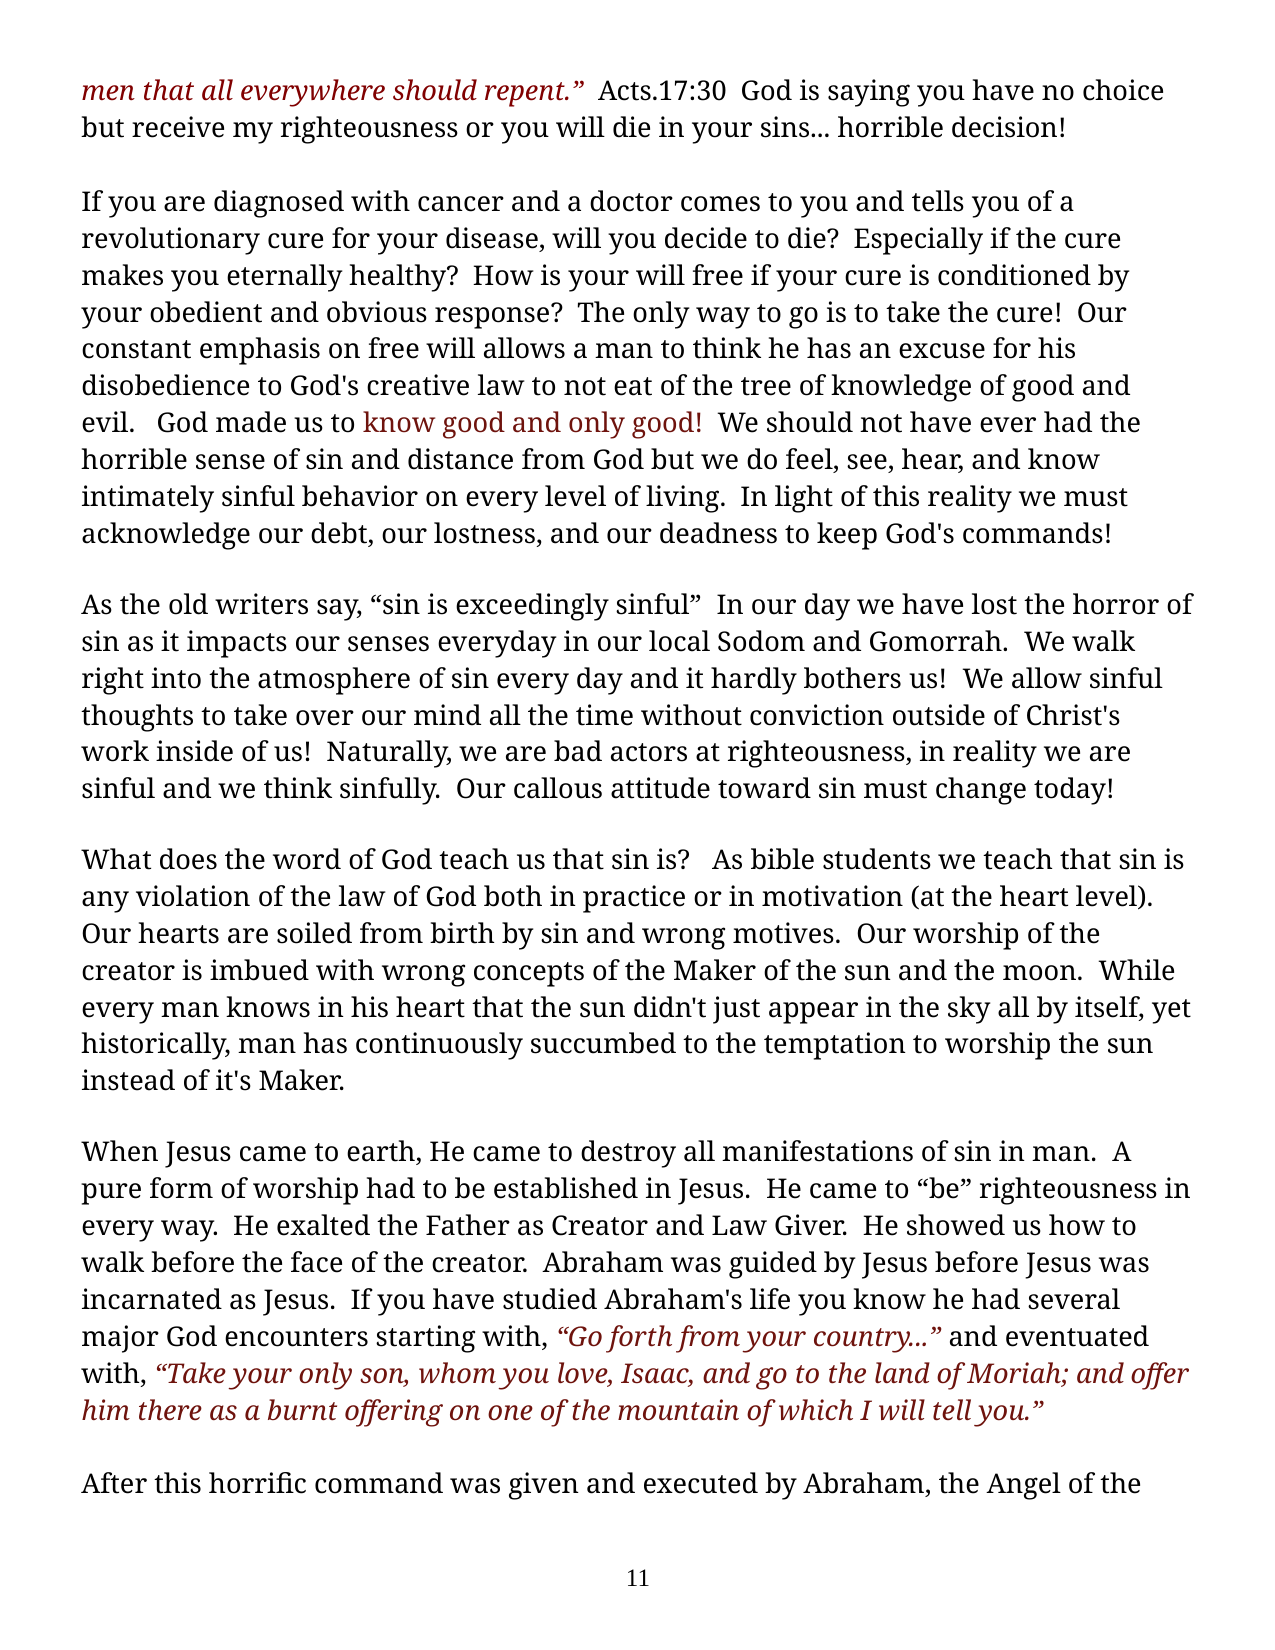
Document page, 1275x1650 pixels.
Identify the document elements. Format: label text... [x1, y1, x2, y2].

text After this horrific command was given and executed by Abraham, the Angel of the [81, 1465, 1194, 1502]
text What does the word of God teach us that sin is? As bible students we teach that sin is any violation of the law of God both in practice or in motivation (at the heart level). Our hearts are soiled from birth by sin and wrong motives. Our worship of the creator is imbued with wrong concepts of the Maker of the sun and the moon. While every man knows in his heart that the sun didn't just appear in the sky all by itself, yet historically, man has continuously succumbed to the temptation to worship the sun instead of it's Maker. [81, 841, 1194, 1099]
text If you are diagnosed with cancer and a doctor comes to you and tells you of a revolutionary cure for your disease, will you decide to die? Especially if the cure makes you eternally healthy? How is your will free if your cure is conditioned by your obedient and obvious response? The only way to go is to take the cure! Our constant emphasis on free will allows a man to think he has an excuse for his disobedience to God's creative law to not eat of the tree of knowledge of good and evil. God made us to know good and only good! We should not have ever had the horrible sense of sin and distance from God but we do feel, see, hear, and know intimately sinful behavior on every level of living. In light of this reality we must acknowledge our debt, our lostness, and our deadness to keep God's commands! [81, 182, 1194, 551]
text When Jesus came to earth, He came to destroy all manifestations of sin in man. A pure form of worship had to be established in Jesus. He came to “be” righteousness in every way. He exalted the Father as Creator and Law Giver. He showed us how to walk before the face of the creator. Abraham was guided by Jesus before Jesus was incarnated as Jesus. If you have studied Abraham's life you know he had several major God encounters starting with, “Go forth from your country...” and eventuated with, “Take your only son, whom you love, Isaac, and go to the land of Moriah; and offer him there as a burnt offering on one of the mountain of which I will tell you.” [81, 1133, 1194, 1428]
text As the old writers say, “sin is exceedingly sinful” In our day we have lost the horror of sin as it impacts our senses everyday in our local Sodom and Gomorrah. We walk right into the atmosphere of sin every day and it hardly bothers us! We allow sinful thoughts to take over our mind all the time without conviction outside of Christ's work inside of us! Naturally, we are bad actors at righteousness, in reality we are sinful and we think sinfully. Our callous attitude toward sin must change today! [81, 585, 1194, 807]
text men that all everywhere should repent.” Acts.17:30 God is saying you have no choice but receive my righteousness or you will die in your sins... horrible decision! [81, 72, 1194, 146]
